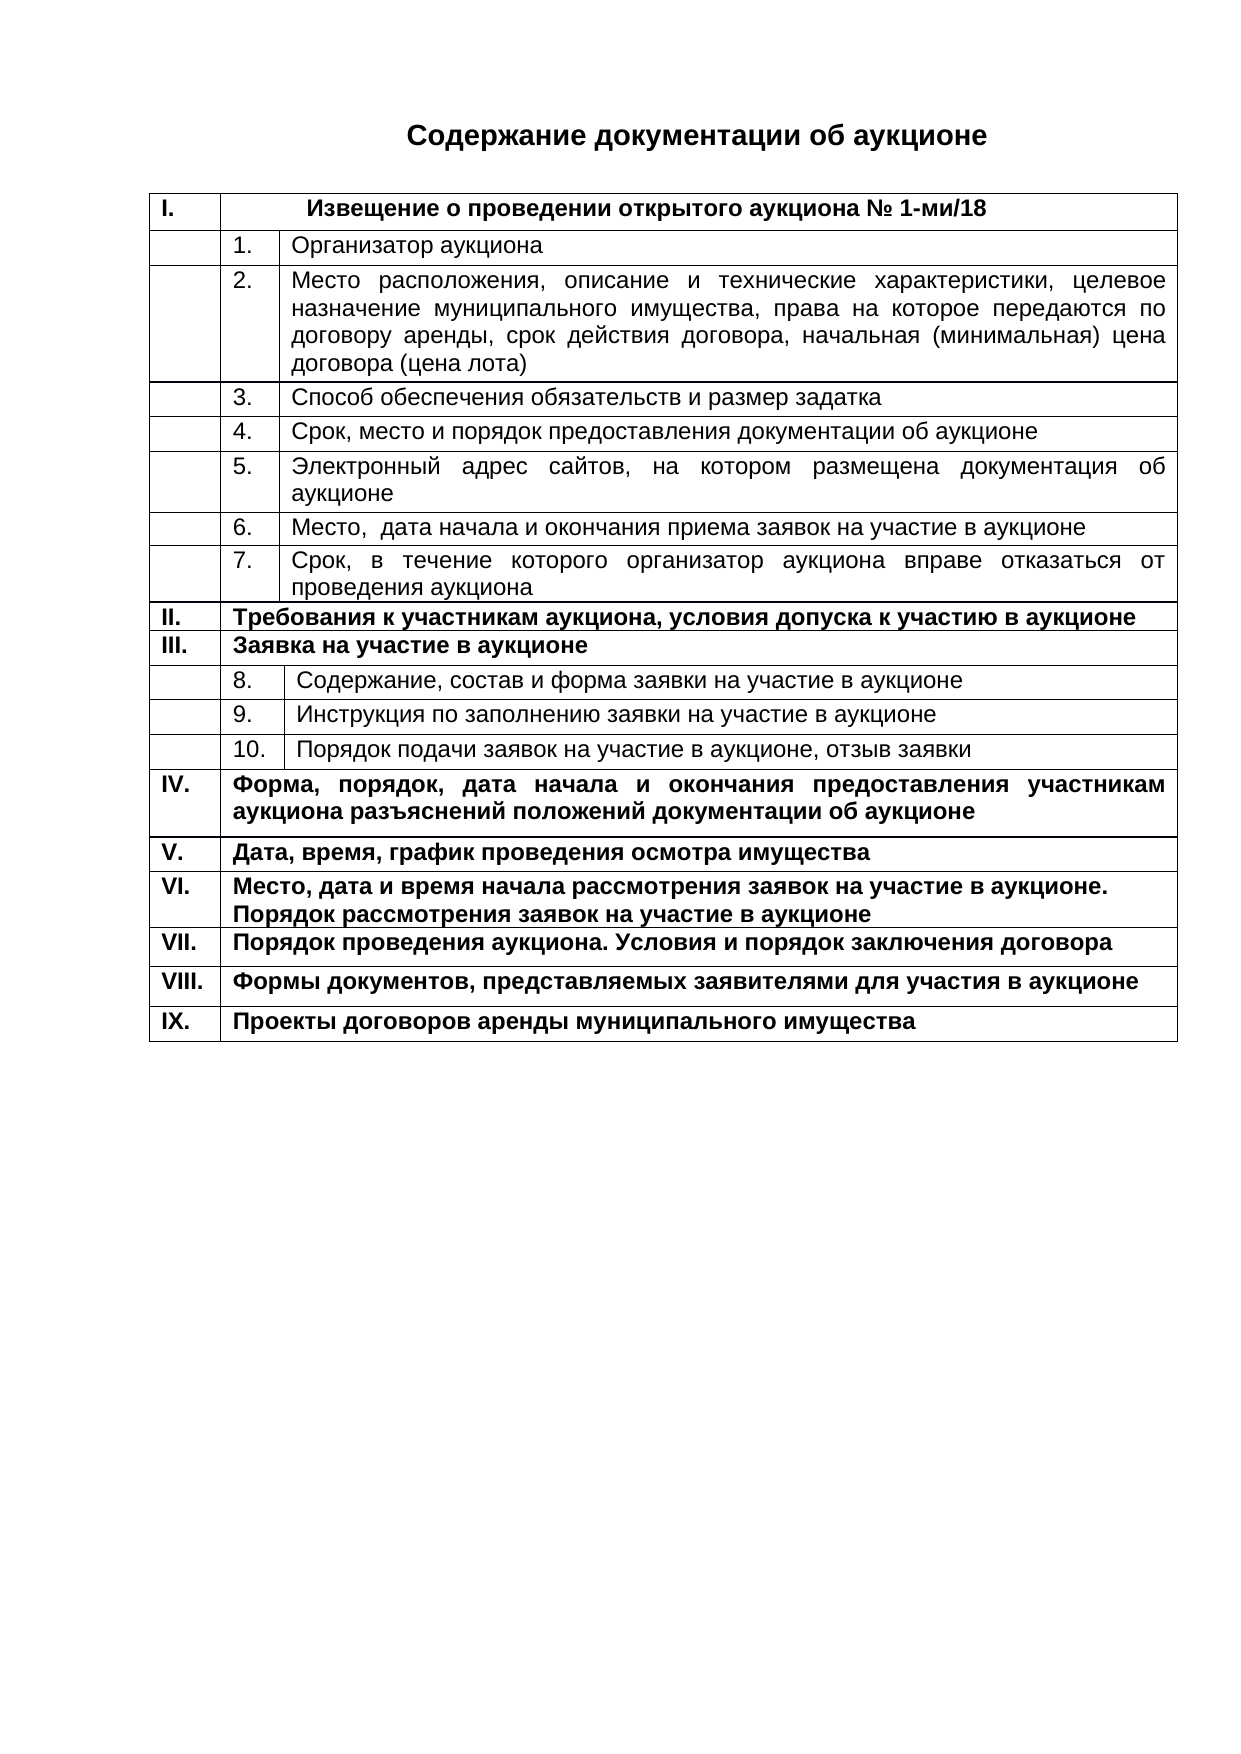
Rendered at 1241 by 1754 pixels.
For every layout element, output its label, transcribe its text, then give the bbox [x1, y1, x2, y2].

table_cell [150, 231, 220, 265]
table_cell [150, 735, 220, 768]
table_cell III. [150, 631, 220, 665]
table_cell 3. [221, 383, 279, 416]
table_cell Заявка на участие в аукционе [221, 631, 1177, 665]
table_cell IХ. [150, 1007, 220, 1041]
table_cell IV. [150, 770, 220, 836]
table_cell 1. [221, 231, 279, 265]
table_cell 6. [221, 513, 279, 544]
table_cell 7. [221, 546, 279, 601]
table_cell Срок, в течение которого организатор аукциона вправе отказаться от проведения аукциона [280, 546, 1177, 601]
table_cell V. [150, 838, 220, 871]
table_cell Проекты договоров аренды муниципального имущества [221, 1007, 1177, 1041]
table_cell Формы документов, представляемых заявителями для участия в аукционе [221, 967, 1177, 1006]
table_cell 2. [221, 266, 279, 381]
table_cell Электронный адрес сайтов, на котором размещена документация об аукционе [280, 452, 1177, 512]
table_cell Инструкция по заполнению заявки на участие в аукционе [285, 700, 1177, 734]
table_cell VIII. [150, 967, 220, 1006]
table_cell Порядок подачи заявок на участие в аукционе, отзыв заявки [285, 735, 1177, 768]
table_cell Содержание, состав и форма заявки на участие в аукционе [285, 666, 1177, 699]
table_cell Место расположения, описание и технические характеристики, целевое назначение муниципального имущества, права на которое передаются по договору аренды, срок действия договора, начальная (минимальная) цена договора (цена лота) [280, 266, 1177, 381]
table_cell 5. [221, 452, 279, 512]
table_cell [150, 513, 220, 544]
table_cell 10. [221, 735, 284, 768]
text Содержание документации об аукционе [148, 118, 1181, 152]
table_cell [150, 700, 220, 734]
table_cell Дата, время, график проведения осмотра имущества [221, 838, 1177, 871]
table_cell Место, дата и время начала рассмотрения заявок на участие в аукционе. Порядок рассмотрения заявок на участие в аукционе [221, 872, 1177, 927]
table_cell Место, дата начала и окончания приема заявок на участие в аукционе [280, 513, 1177, 544]
table_header I. [150, 194, 220, 230]
table_cell VI. [150, 872, 220, 927]
table_cell Срок, место и порядок предоставления документации об аукционе [280, 417, 1177, 451]
table_cell 9. [221, 700, 284, 734]
table_cell [150, 546, 220, 601]
table_cell Требования к участникам аукциона, условия допуска к участию в аукционе [221, 603, 1177, 630]
table_cell [150, 266, 220, 381]
table_cell [150, 666, 220, 699]
table_cell VII. [150, 928, 220, 966]
table_cell Форма, порядок, дата начала и окончания предоставления участникам аукциона разъяснений положений документации об аукционе [221, 770, 1177, 836]
table_cell 4. [221, 417, 279, 451]
table_cell Организатор аукциона [280, 231, 1177, 265]
table_header Извещение о проведении открытого аукциона № 1-ми/18 [221, 194, 1177, 230]
table_cell II. [150, 603, 220, 630]
table_cell [150, 452, 220, 512]
table_cell [150, 383, 220, 416]
table_cell Порядок проведения аукциона. Условия и порядок заключения договора [221, 928, 1177, 966]
table_cell [150, 417, 220, 451]
table_cell Способ обеспечения обязательств и размер задатка [280, 383, 1177, 416]
table_cell 8. [221, 666, 284, 699]
